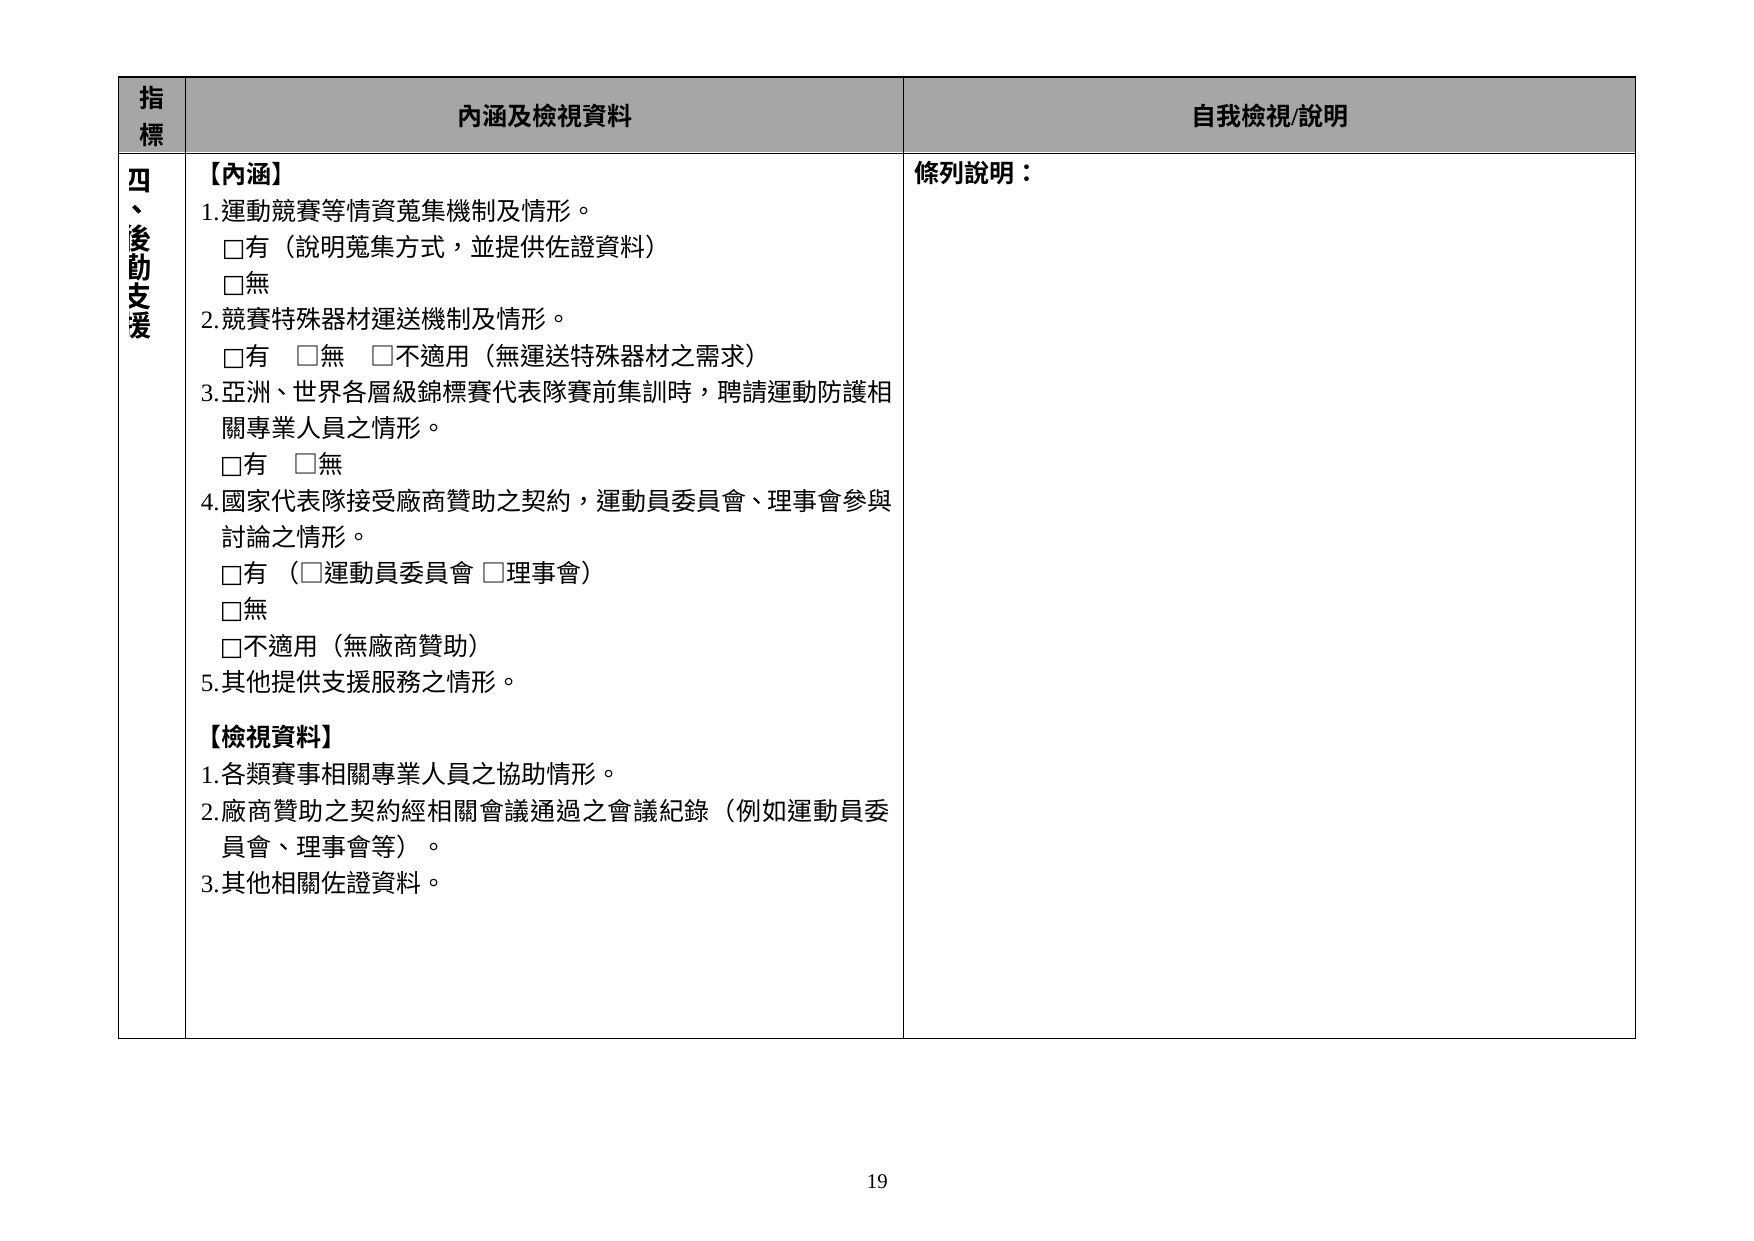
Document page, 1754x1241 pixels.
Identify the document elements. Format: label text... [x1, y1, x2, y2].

table_cell 【內涵】 運動競賽等情資蒐集機制及情形。 □有（說明蒐集方式，並提供佐證資料） □無 競賽特殊器材運送機制及情形。 □有 □無 □不適用（無運送特殊器材之需求） 亞洲、世界各層級錦標賽代表隊賽前集訓時，聘請運動防護相關專業人員之情形。 □有 □無 國家代表隊接受廠商贊助之契約，運動員委員會、理事會參與討論之情形。 □有 （□運動員委員會 □理事會） □無 □不適用（無廠商贊助） 其他提供支援服務之情形。 【檢視資料】 各類賽事相關專業人員之協助情形。 廠商贊助之契約經相關會議通過之會議紀錄（例如運動員委員會、理事會等）。 其他相關佐證資料。 [186, 154, 903, 1038]
table_header 指標 [119, 78, 185, 152]
table_header 自我檢視/說明 [904, 78, 1635, 152]
table_cell 條列說明： [904, 154, 1635, 1038]
table_cell 四、後勤支援 [119, 154, 185, 1038]
table_header 內涵及檢視資料 [186, 78, 903, 152]
